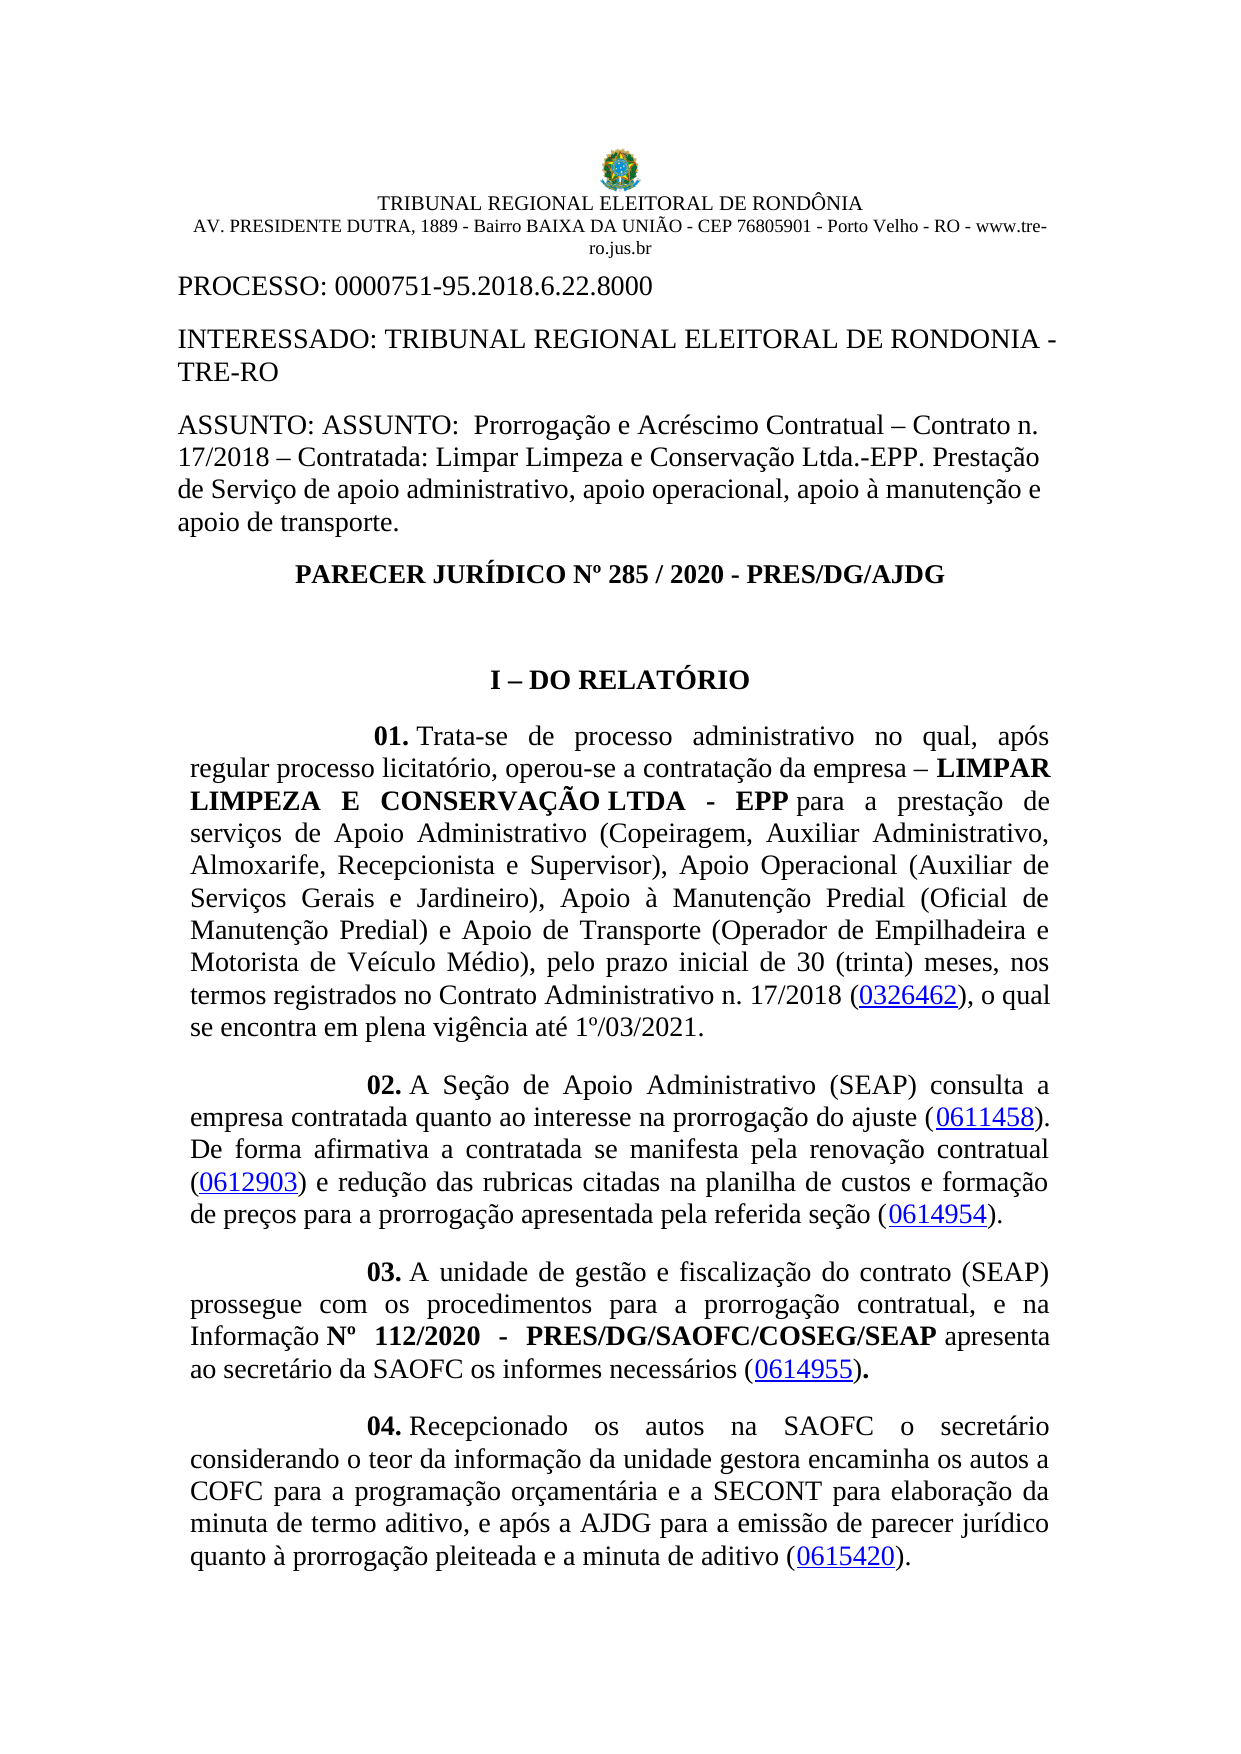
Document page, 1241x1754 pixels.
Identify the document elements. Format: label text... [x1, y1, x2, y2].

text 03. A unidade de gestão e fiscalização do contrato (SEAP) prossegue com os procedimentos para a prorrogação contratual, e na Informação Nº 112/2020 - PRES/DG/SAOFC/COSEG/SEAP apresenta ao secretário da SAOFC os informes necessários (0614955). [190, 1255, 1051, 1384]
text PROCESSO: 0000751-95.2018.6.22.8000 [177, 269, 1063, 301]
text TRIBUNAL REGIONAL ELEITORAL DE RONDÔNIA [177, 191, 1063, 215]
text 04. Recepcionado os autos na SAOFC o secretário considerando o teor da informação da unidade gestora encaminha os autos a COFC para a programação orçamentária e a SECONT para elaboração da minuta de termo aditivo, e após a AJDG para a emissão de parecer jurídico quanto à prorrogação pleiteada e a minuta de aditivo (0615420). [190, 1409, 1051, 1571]
text I – DO RELATÓRIO [177, 663, 1063, 696]
text INTERESSADO: TRIBUNAL REGIONAL ELEITORAL DE RONDONIA - TRE-RO [177, 322, 1063, 387]
text 01. Trata-se de processo administrativo no qual, após regular processo licitatório, operou-se a contratação da empresa – LIMPAR LIMPEZA E CONSERVAÇÃO LTDA - EPP para a prestação de serviços de Apoio Administrativo (Copeiragem, Auxiliar Administrativo, Almoxarife, Recepcionista e Supervisor), Apoio Operacional (Auxiliar de Serviços Gerais e Jardineiro), Apoio à Manutenção Predial (Oficial de Manutenção Predial) e Apoio de Transporte (Operador de Empilhadeira e Motorista de Veículo Médio), pelo prazo inicial de 30 (trinta) meses, nos termos registrados no Contrato Administrativo n. 17/2018 (0326462), o qual se encontra em plena vigência até 1º/03/2021. [190, 719, 1051, 1043]
text ASSUNTO: ASSUNTO: Prorrogação e Acréscimo Contratual – Contrato n. 17/2018 – Contratada: Limpar Limpeza e Conservação Ltda.-EPP. Prestação de Serviço de apoio administrativo, apoio operacional, apoio à manutenção e apoio de transporte. [177, 408, 1063, 537]
text AV. PRESIDENTE DUTRA, 1889 - Bairro BAIXA DA UNIÃO - CEP 76805901 - Porto Velho - RO - www.tre-ro.jus.br [177, 215, 1063, 258]
text Parecer Jurídico Nº 285 / 2020 - PRES/DG/AJDG [177, 558, 1063, 589]
text 02. A Seção de Apoio Administrativo (SEAP) consulta a empresa contratada quanto ao interesse na prorrogação do ajuste (0611458). De forma afirmativa a contratada se manifesta pela renovação contratual (0612903) e redução das rubricas citadas na planilha de custos e formação de preços para a prorrogação apresentada pela referida seção (0614954). [190, 1068, 1051, 1230]
